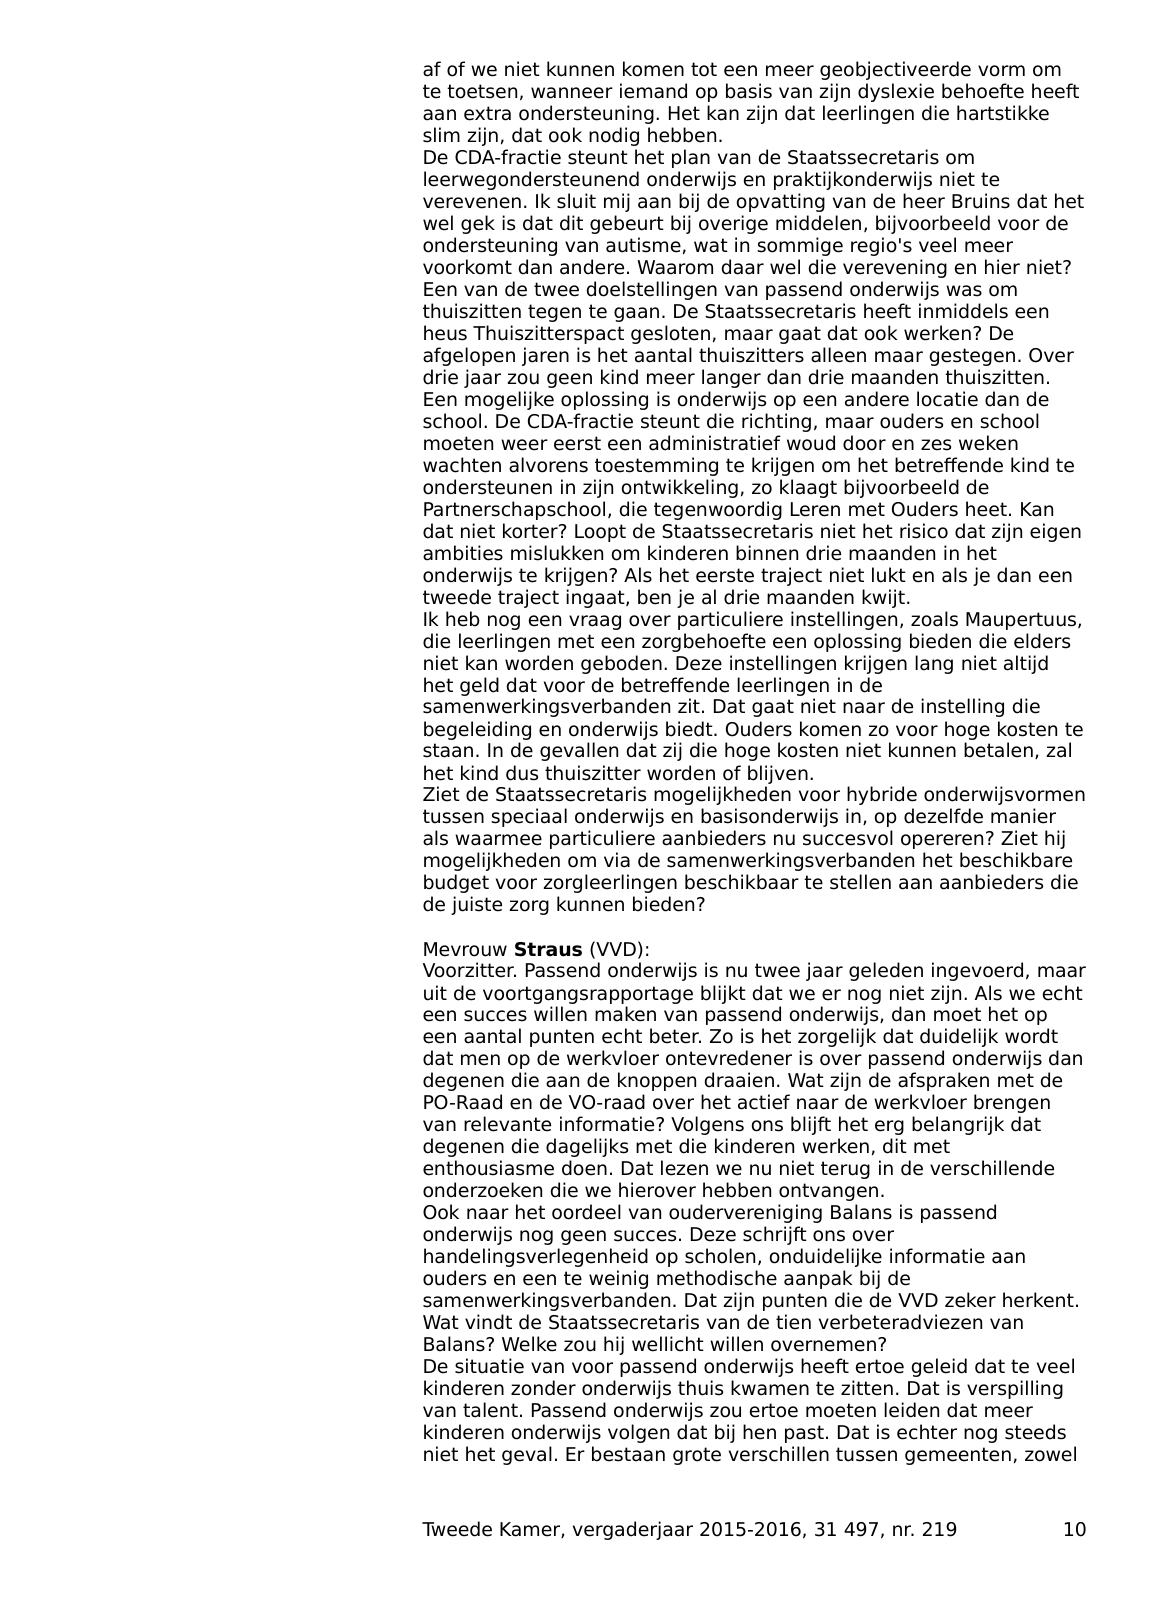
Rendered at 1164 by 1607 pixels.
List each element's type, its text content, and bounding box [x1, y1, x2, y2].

text Ik heb nog een vraag over particuliere instellingen, zoals Maupertuus, die leerlingen met een zorgbehoefte een oplossing bieden die elders niet kan worden geboden. Deze instellingen krijgen lang niet altijd het geld dat voor de betreffende leerlingen in de samenwerkingsverbanden zit. Dat gaat niet naar de instelling die begeleiding en onderwijs biedt. Ouders komen zo voor hoge kosten te staan. In de gevallen dat zij die hoge kosten niet kunnen betalen, zal het kind dus thuiszitter worden of blijven. [422, 608, 1087, 784]
text De CDA-fractie steunt het plan van de Staatssecretaris om leerwegondersteunend onderwijs en praktijkonderwijs niet te verevenen. Ik sluit mij aan bij de opvatting van de heer Bruins dat het wel gek is dat dit gebeurt bij overige middelen, bijvoorbeeld voor de ondersteuning van autisme, wat in sommige regio's veel meer voorkomt dan andere. Waarom daar wel die verevening en hier niet? [422, 147, 1087, 279]
text Voorzitter. Passend onderwijs is nu twee jaar geleden ingevoerd, maar uit de voortgangsrapportage blijkt dat we er nog niet zijn. Als we echt een succes willen maken van passend onderwijs, dan moet het op een aantal punten echt beter. Zo is het zorgelijk dat duidelijk wordt dat men op de werkvloer ontevredener is over passend onderwijs dan degenen die aan de knoppen draaien. Wat zijn de afspraken met de PO-Raad en de VO-raad over het actief naar de werkvloer brengen van relevante informatie? Volgens ons blijft het erg belangrijk dat degenen die dagelijks met die kinderen werken, dit met enthousiasme doen. Dat lezen we nu niet terug in de verschillende onderzoeken die we hierover hebben ontvangen. [422, 960, 1087, 1202]
text af of we niet kunnen komen tot een meer geobjectiveerde vorm om te toetsen, wanneer iemand op basis van zijn dyslexie behoefte heeft aan extra ondersteuning. Het kan zijn dat leerlingen die hartstikke slim zijn, dat ook nodig hebben. [422, 59, 1087, 147]
text Een van de twee doelstellingen van passend onderwijs was om thuiszitten tegen te gaan. De Staatssecretaris heeft inmiddels een heus Thuiszitterspact gesloten, maar gaat dat ook werken? De afgelopen jaren is het aantal thuiszitters alleen maar gestegen. Over drie jaar zou geen kind meer langer dan drie maanden thuiszitten. Een mogelijke oplossing is onderwijs op een andere locatie dan de school. De CDA-fractie steunt die richting, maar ouders en school moeten weer eerst een administratief woud door en zes weken wachten alvorens toestemming te krijgen om het betreffende kind te ondersteunen in zijn ontwikkeling, zo klaagt bijvoorbeeld de Partnerschapschool, die tegenwoordig Leren met Ouders heet. Kan dat niet korter? Loopt de Staatssecretaris niet het risico dat zijn eigen ambities mislukken om kinderen binnen drie maanden in het onderwijs te krijgen? Als het eerste traject niet lukt en als je dan een tweede traject ingaat, ben je al drie maanden kwijt. [422, 279, 1087, 608]
text Mevrouw Straus (VVD): [422, 938, 1087, 960]
text Ook naar het oordeel van oudervereniging Balans is passend onderwijs nog geen succes. Deze schrijft ons over handelingsverlegenheid op scholen, onduidelijke informatie aan ouders en een te weinig methodische aanpak bij de samenwerkingsverbanden. Dat zijn punten die de VVD zeker herkent. Wat vindt de Staatssecretaris van de tien verbeteradviezen van Balans? Welke zou hij wellicht willen overnemen? [422, 1202, 1087, 1356]
text Ziet de Staatssecretaris mogelijkheden voor hybride onderwijsvormen tussen speciaal onderwijs en basisonderwijs in, op dezelfde manier als waarmee particuliere aanbieders nu succesvol opereren? Ziet hij mogelijkheden om via de samenwerkingsverbanden het beschikbare budget voor zorgleerlingen beschikbaar te stellen aan aanbieders die de juiste zorg kunnen bieden? [422, 784, 1087, 916]
text De situatie van voor passend onderwijs heeft ertoe geleid dat te veel kinderen zonder onderwijs thuis kwamen te zitten. Dat is verspilling van talent. Passend onderwijs zou ertoe moeten leiden dat meer kinderen onderwijs volgen dat bij hen past. Dat is echter nog steeds niet het geval. Er bestaan grote verschillen tussen gemeenten, zowel [422, 1356, 1087, 1466]
